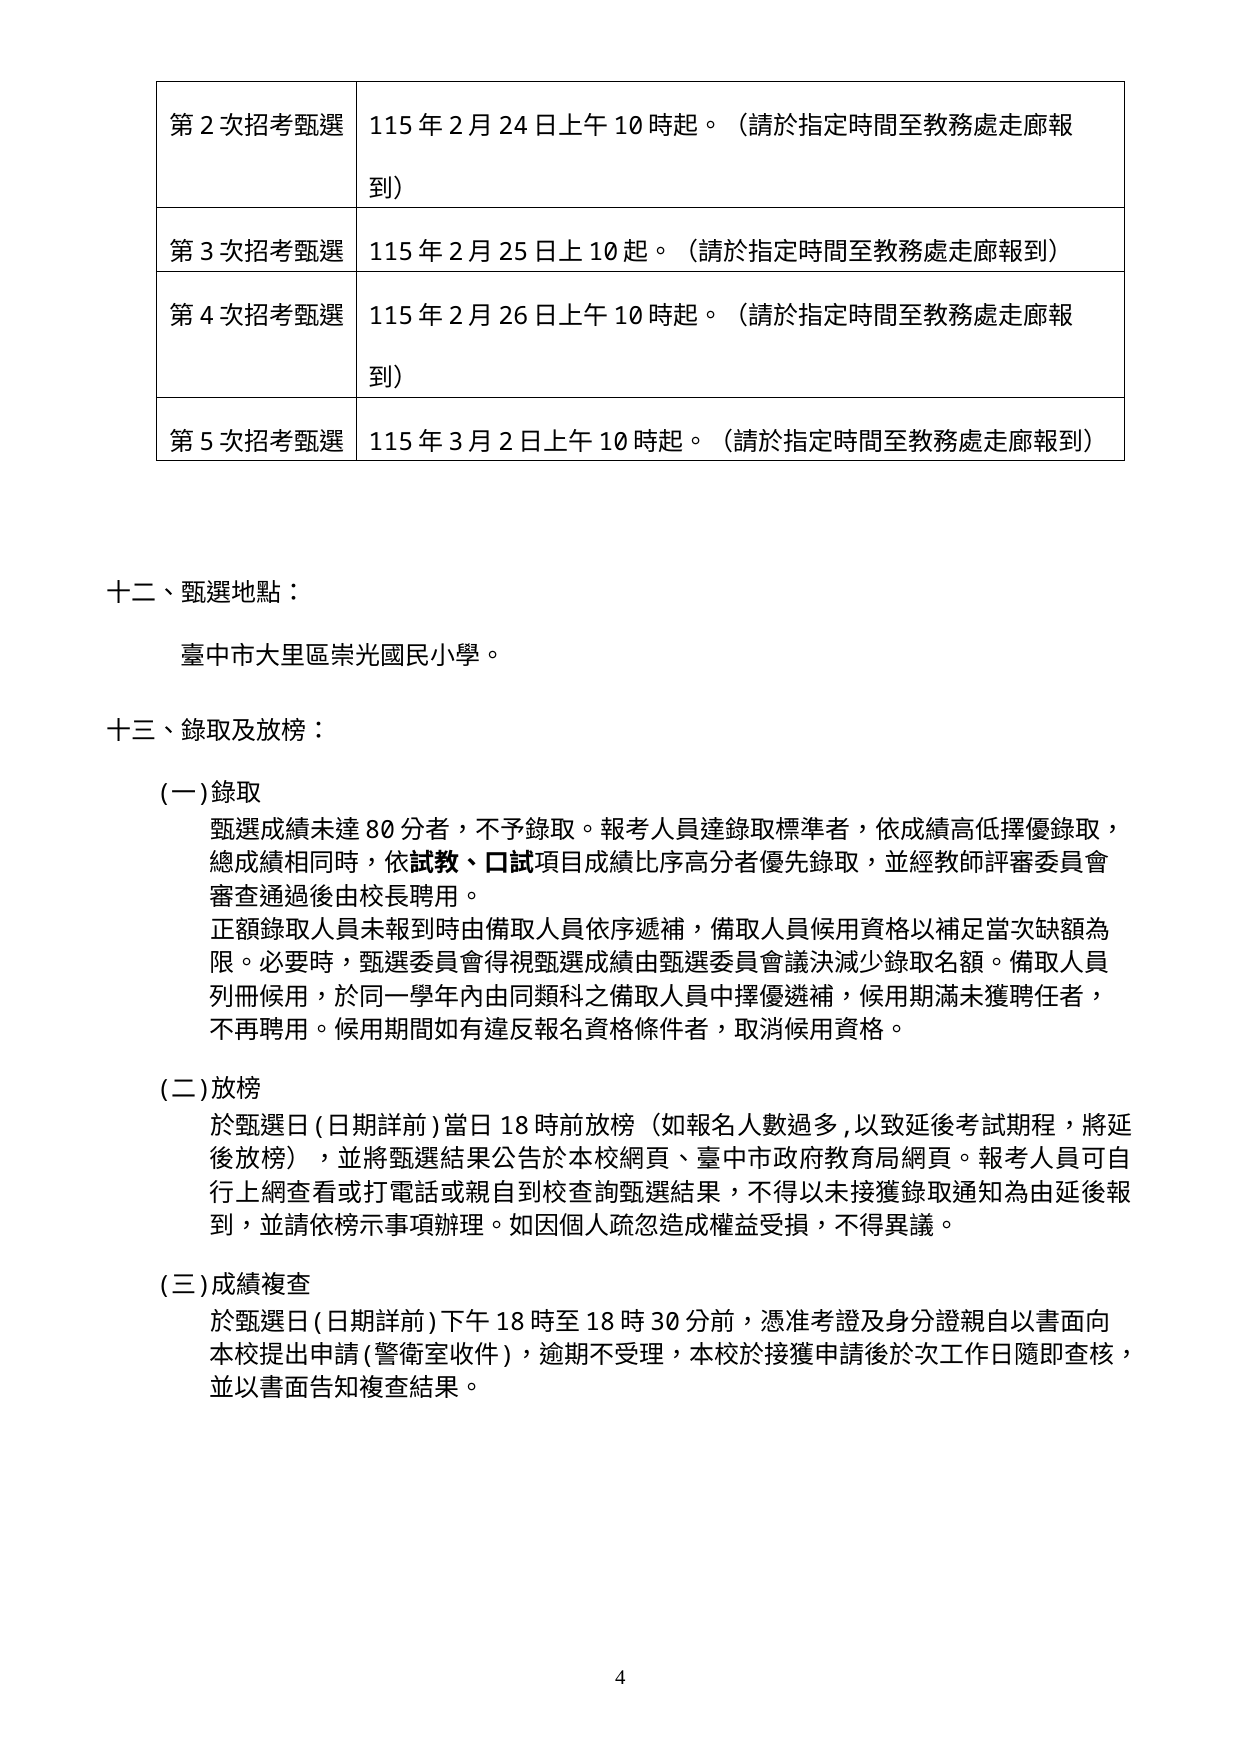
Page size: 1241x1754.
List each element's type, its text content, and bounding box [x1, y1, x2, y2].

text 正額錄取人員未報到時由備取人員依序遞補，備取人員候用資格以補足當次缺額為限。必要時，甄選委員會得視甄選成績由甄選委員會議決減少錄取名額。備取人員列冊候用，於同一學年內由同類科之備取人員中擇優遴補，候用期滿未獲聘任者，不再聘用。候用期間如有違反報名資格條件者，取消候用資格。 [209, 912, 1134, 1045]
table_cell 第5次招考甄選 [157, 398, 356, 460]
table_cell 115年2月26日上午10時起。（請於指定時間至教務處走廊報到） [357, 272, 1124, 397]
text (三)成績複查 [156, 1241, 1134, 1303]
table_cell 第2次招考甄選 [157, 82, 356, 207]
table_cell 第3次招考甄選 [157, 208, 356, 271]
text 十三、錄取及放榜： [106, 687, 1134, 749]
text 於甄選日(日期詳前)下午18時至18時30分前，憑准考證及身分證親自以書面向本校提出申請(警衛室收件)，逾期不受理，本校於接獲申請後於次工作日隨即查核，並以書面告知複查結果。 [209, 1303, 1134, 1403]
table_cell 115年2月25日上10起。（請於指定時間至教務處走廊報到） [357, 208, 1124, 271]
table_cell 115年3月2日上午10時起。（請於指定時間至教務處走廊報到） [357, 398, 1124, 460]
text (二)放榜 [156, 1045, 1134, 1108]
text (一)錄取 [156, 749, 1134, 812]
table_cell 115年2月24日上午10時起。（請於指定時間至教務處走廊報到） [357, 82, 1124, 207]
table_cell 第4次招考甄選 [157, 272, 356, 397]
text 十二、甄選地點： [106, 549, 1134, 612]
text 於甄選日(日期詳前)當日18時前放榜（如報名人數過多,以致延後考試期程，將延後放榜），並將甄選結果公告於本校網頁、臺中市政府教育局網頁。報考人員可自行上網查看或打電話或親自到校查詢甄選結果，不得以未接獲錄取通知為由延後報到，並請依榜示事項辦理。如因個人疏忽造成權益受損，不得異議。 [209, 1108, 1134, 1241]
text 臺中市大里區崇光國民小學。 [180, 612, 1134, 674]
text 甄選成績未達80分者，不予錄取。報考人員達錄取標準者，依成績高低擇優錄取，總成績相同時，依試教、口試項目成績比序高分者優先錄取，並經教師評審委員會審查通過後由校長聘用。 [209, 812, 1134, 912]
